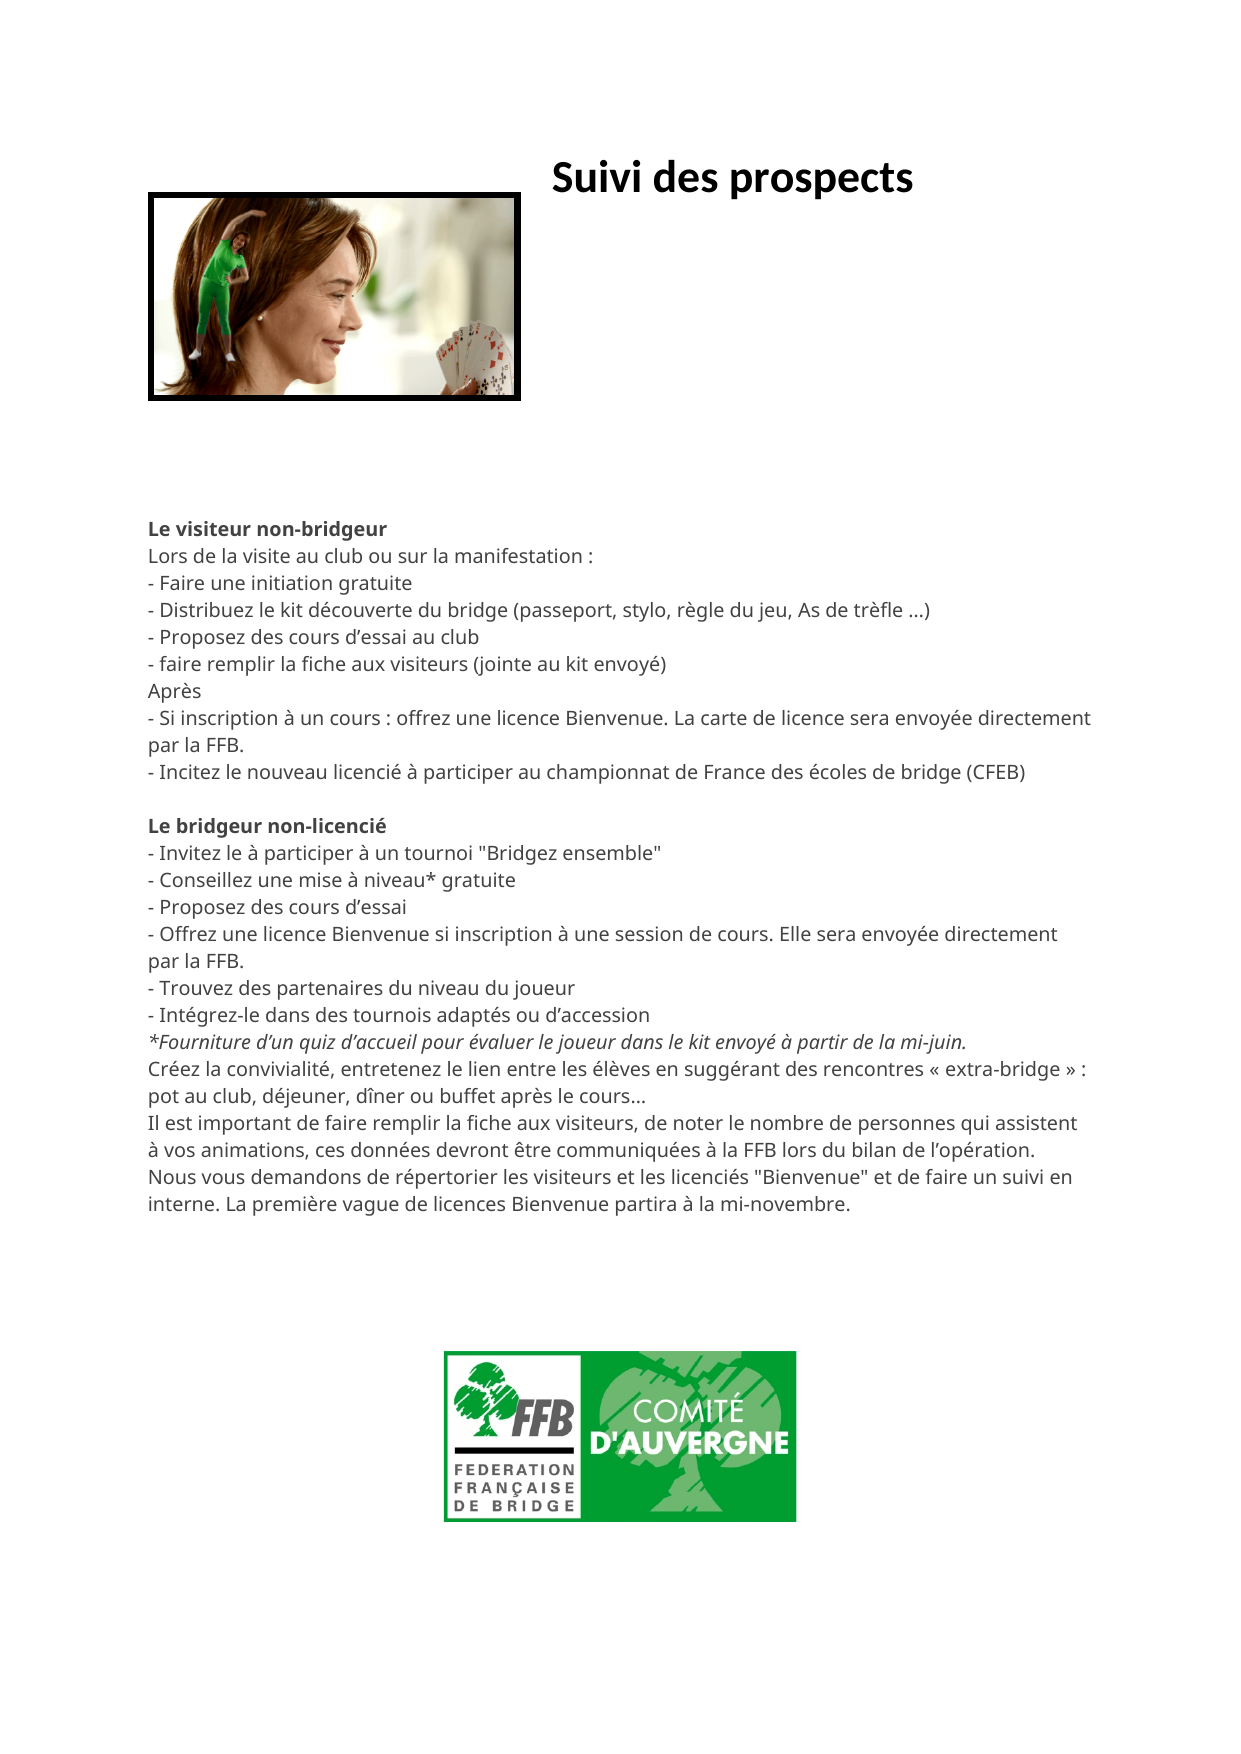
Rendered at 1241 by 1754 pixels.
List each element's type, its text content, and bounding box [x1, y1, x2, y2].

text Il est important de faire remplir la fiche aux visiteurs, de noter le nombre de personnes qui assistent à vos animations, ces données devront être communiquées à la FFB lors du bilan de l’opération. Nous vous demandons de répertorier les visiteurs et les licenciés "Bienvenue" et de faire un suivi en interne. La première vague de licences Bienvenue partira à la mi-novembre. [148, 1109, 1093, 1217]
text Le visiteur non-bridgeur Lors de la visite au club ou sur la manifestation : - Faire une initiation gratuite - Distribuez le kit découverte du bridge (passeport, stylo, règle du jeu, As de trèfle …) - Proposez des cours d’essai au club - faire remplir la fiche aux visiteurs (jointe au kit envoyé) Après - Si inscription à un cours : offrez une licence Bienvenue. La carte de licence sera envoyée directement par la FFB. - Incitez le nouveau licencié à participer au championnat de France des écoles de bridge (CFEB) Le bridgeur non-licencié - Invitez le à participer à un tournoi "Bridgez ensemble" - Conseillez une mise à niveau* gratuite - Proposez des cours d’essai - Offrez une licence Bienvenue si inscription à une session de cours. Elle sera envoyée directement par la FFB. - Trouvez des partenaires du niveau du joueur - Intégrez-le dans des tournois adaptés ou d’accession *Fourniture d’un quiz d’accueil pour évaluer le joueur dans le kit envoyé à partir de la mi-juin. Créez la convivialité, entretenez le lien entre les élèves en suggérant des rencontres « extra-bridge » : pot au club, déjeuner, dîner ou buffet après le cours… [148, 515, 1093, 1109]
text Suivi des prospects [148, 148, 1093, 401]
